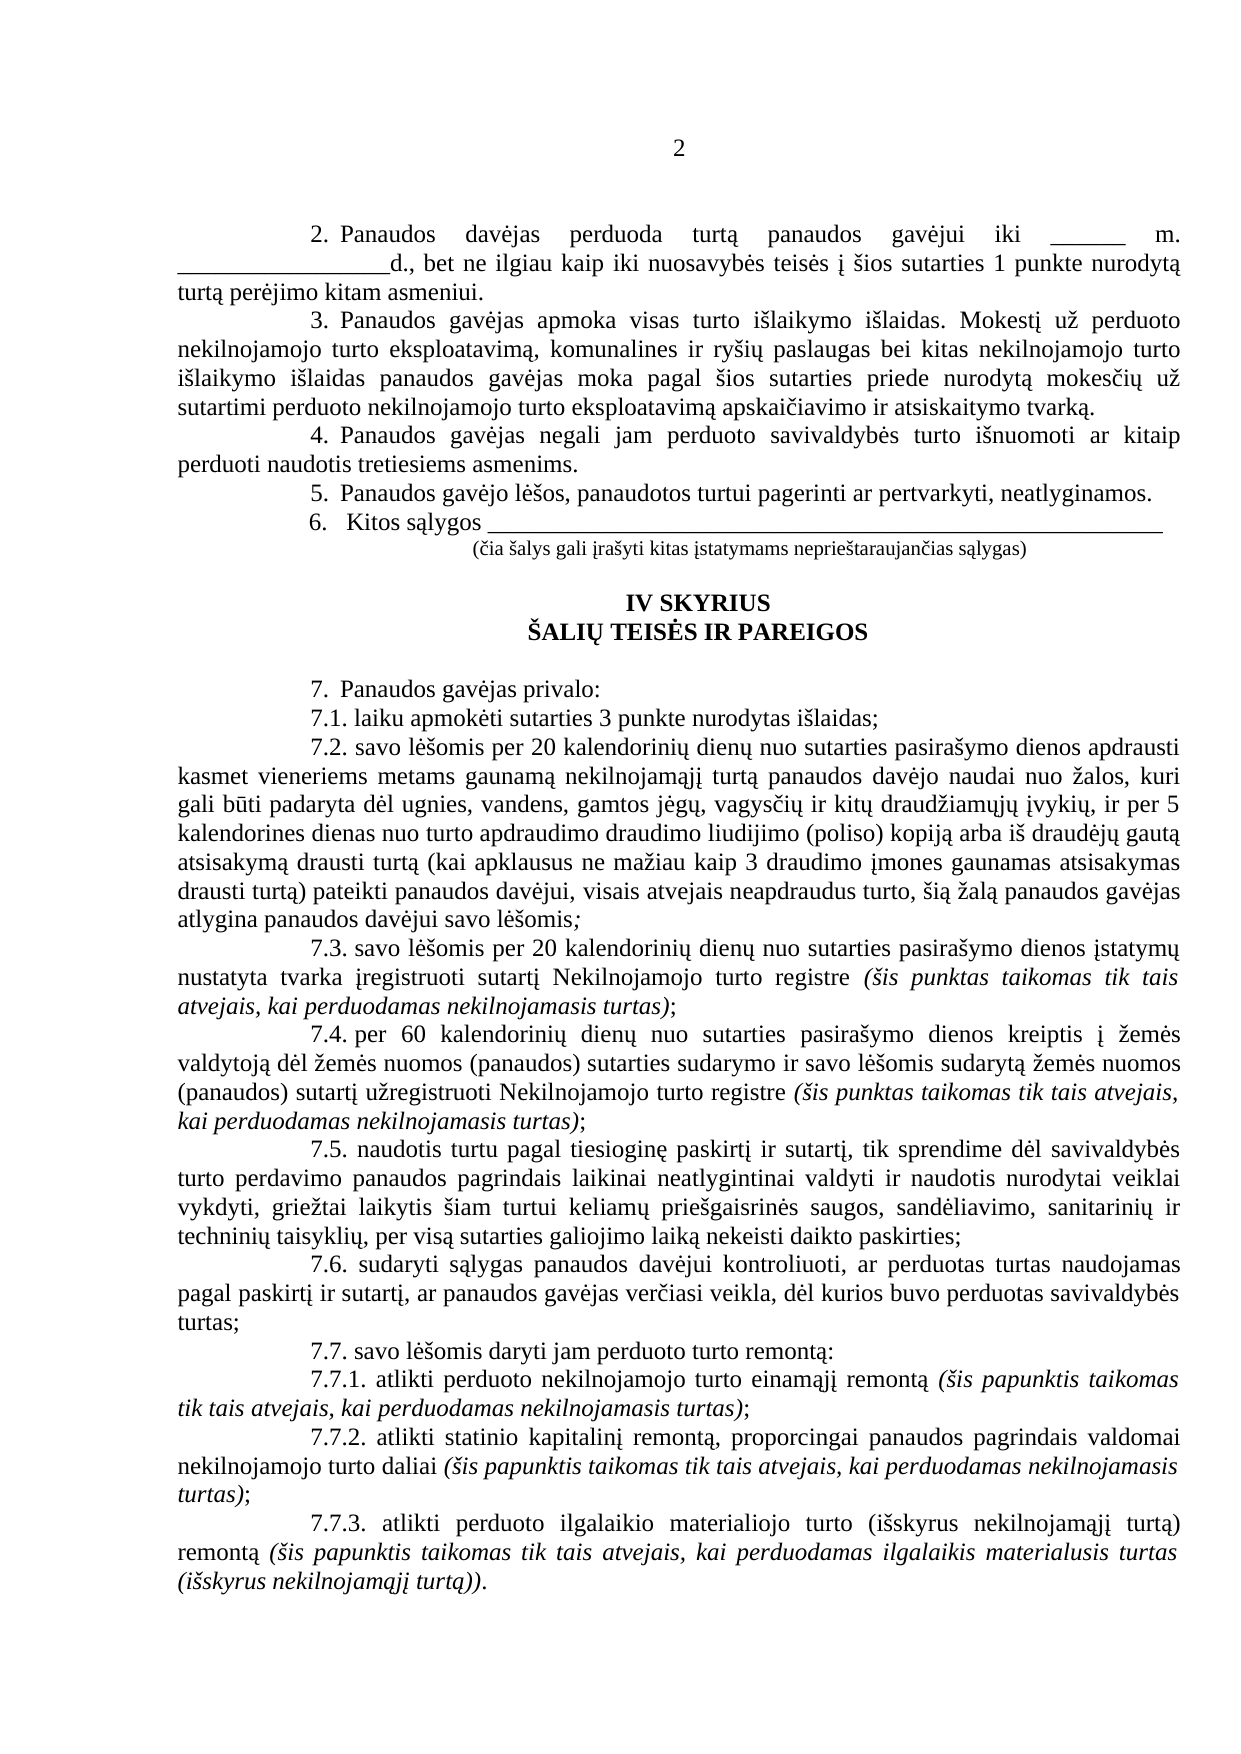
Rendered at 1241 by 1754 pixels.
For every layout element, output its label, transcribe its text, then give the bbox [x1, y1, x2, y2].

text 7. Panaudos gavėjas privalo: [177, 674, 1181, 703]
text 2. Panaudos davėjas perduoda turtą panaudos gavėjui iki ______ m. _________________d., bet ne ilgiau kaip iki nuosavybės teisės į šios sutarties 1 punkte nurodytą turtą perėjimo kitam asmeniui. [177, 219, 1181, 305]
text (čia šalys gali įrašyti kitas įstatymams neprieštaraujančias sąlygas) [177, 535, 1181, 559]
text 5. Panaudos gavėjo lėšos, panaudotos turtui pagerinti ar pertvarkyti, neatlyginamos. [177, 478, 1181, 507]
text 7.7.3. atlikti perduoto ilgalaikio materialiojo turto (išskyrus nekilnojamąjį turtą) remontą (šis papunktis taikomas tik tais atvejais, kai perduodamas ilgalaikis materialusis turtas (išskyrus nekilnojamąjį turtą)). [177, 1508, 1181, 1594]
text 7.2. savo lėšomis per 20 kalendorinių dienų nuo sutarties pasirašymo dienos apdrausti kasmet vieneriems metams gaunamą nekilnojamąjį turtą panaudos davėjo naudai nuo žalos, kuri gali būti padaryta dėl ugnies, vandens, gamtos jėgų, vagysčių ir kitų draudžiamųjų įvykių, ir per 5 kalendorines dienas nuo turto apdraudimo draudimo liudijimo (poliso) kopiją arba iš draudėjų gautą atsisakymą drausti turtą (kai apklausus ne mažiau kaip 3 draudimo įmones gaunamas atsisakymas drausti turtą) pateikti panaudos davėjui, visais atvejais neapdraudus turto, šią žalą panaudos gavėjas atlygina panaudos davėjui savo lėšomis; [177, 732, 1181, 933]
text 7.1. laiku apmokėti sutarties 3 punkte nurodytas išlaidas; [177, 703, 1181, 732]
text 4. Panaudos gavėjas negali jam perduoto savivaldybės turto išnuomoti ar kitaip perduoti naudotis tretiesiems asmenims. [177, 420, 1181, 478]
text 7.3. savo lėšomis per 20 kalendorinių dienų nuo sutarties pasirašymo dienos įstatymų nustatyta tvarka įregistruoti sutartį Nekilnojamojo turto registre (šis punktas taikomas tik tais atvejais, kai perduodamas nekilnojamasis turtas); [177, 933, 1181, 1019]
text 7.7. savo lėšomis daryti jam perduoto turto remontą: [177, 1336, 1181, 1364]
text ŠALIŲ TEISĖS IR PAREIGOS [215, 617, 1181, 646]
text 7.5. naudotis turtu pagal tiesioginę paskirtį ir sutartį, tik sprendime dėl savivaldybės turto perdavimo panaudos pagrindais laikinai neatlygintinai valdyti ir naudotis nurodytai veiklai vykdyti, griežtai laikytis šiam turtui keliamų priešgaisrinės saugos, sandėliavimo, sanitarinių ir techninių taisyklių, per visą sutarties galiojimo laiką nekeisti daikto paskirties; [177, 1134, 1181, 1249]
text 7.6. sudaryti sąlygas panaudos davėjui kontroliuoti, ar perduotas turtas naudojamas pagal paskirtį ir sutartį, ar panaudos gavėjas verčiasi veikla, dėl kurios buvo perduotas savivaldybės turtas; [177, 1249, 1181, 1336]
text 3. Panaudos gavėjas apmoka visas turto išlaikymo išlaidas. Mokestį už perduoto nekilnojamojo turto eksploatavimą, komunalines ir ryšių paslaugas bei kitas nekilnojamojo turto išlaikymo išlaidas panaudos gavėjas moka pagal šios sutarties priede nurodytą mokesčių už sutartimi perduoto nekilnojamojo turto eksploatavimą apskaičiavimo ir atsiskaitymo tvarką. [177, 305, 1181, 420]
text 7.4. per 60 kalendorinių dienų nuo sutarties pasirašymo dienos kreiptis į žemės valdytoją dėl žemės nuomos (panaudos) sutarties sudarymo ir savo lėšomis sudarytą žemės nuomos (panaudos) sutartį užregistruoti Nekilnojamojo turto registre (šis punktas taikomas tik tais atvejais, kai perduodamas nekilnojamasis turtas); [177, 1019, 1181, 1134]
text 7.7.2. atlikti statinio kapitalinį remontą, proporcingai panaudos pagrindais valdomai nekilnojamojo turto daliai (šis papunktis taikomas tik tais atvejais, kai perduodamas nekilnojamasis turtas); [177, 1422, 1181, 1508]
text 6. Kitos sąlygos ______________________________________________________ [177, 507, 1181, 535]
text IV SKYRIUS [215, 588, 1181, 617]
text 7.7.1. atlikti perduoto nekilnojamojo turto einamąjį remontą (šis papunktis taikomas tik tais atvejais, kai perduodamas nekilnojamasis turtas); [177, 1364, 1181, 1422]
